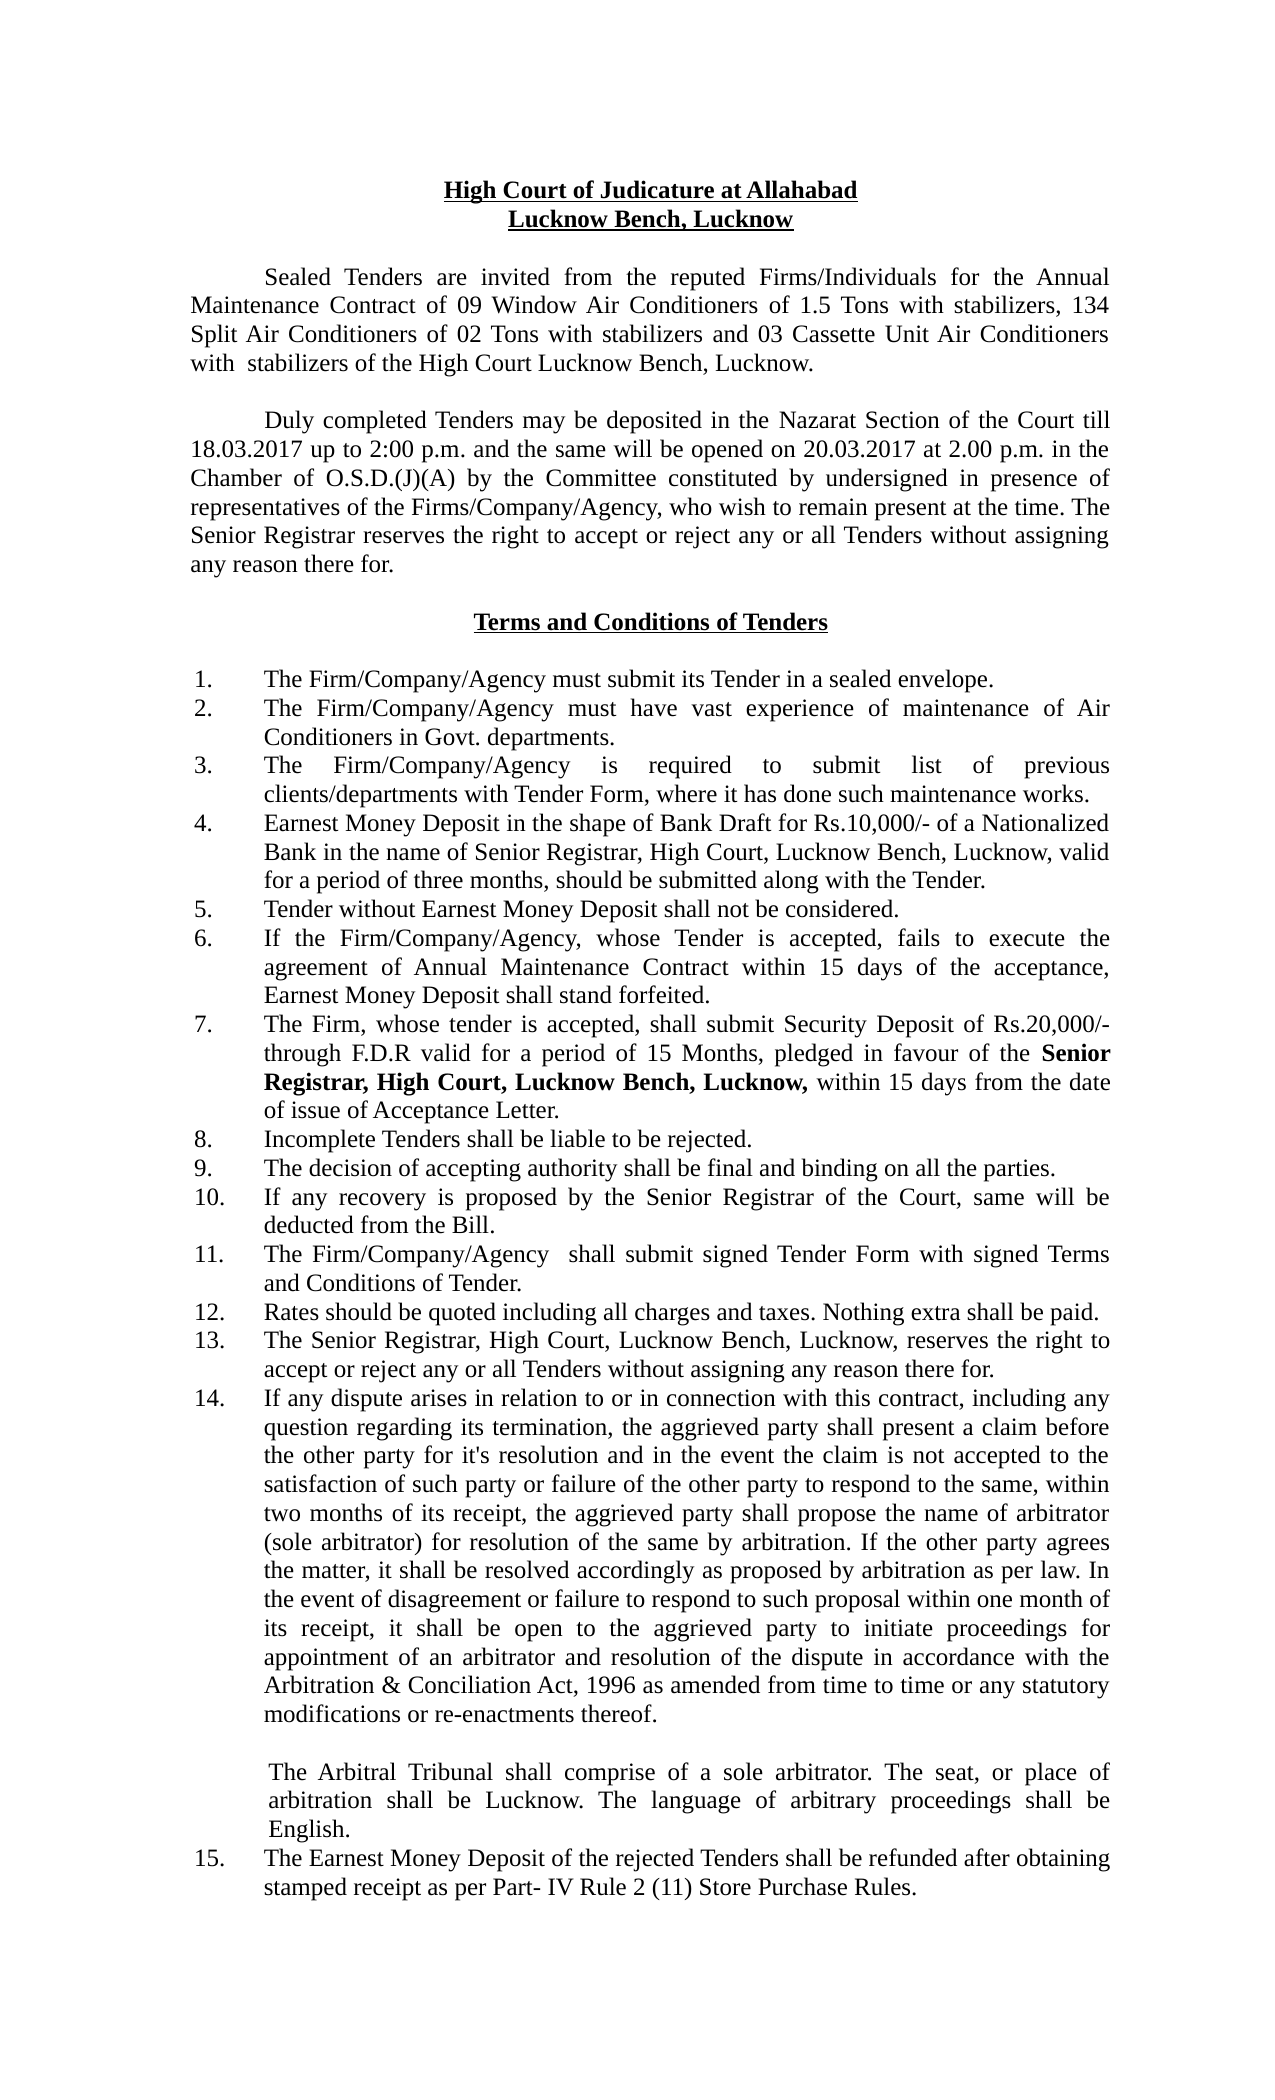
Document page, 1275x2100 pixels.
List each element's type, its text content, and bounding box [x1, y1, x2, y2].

text High Court of Judicature at Allahabad [190, 176, 1111, 204]
list The Senior Registrar, High Court, Lucknow Bench, Lucknow, reserves the right to accept or reject any or all Tenders without assigning any reason there for. [194, 1326, 1111, 1383]
list Rates should be quoted including all charges and taxes. Nothing extra shall be paid. [194, 1297, 1111, 1326]
list If any dispute arises in relation to or in connection with this contract, including any question regarding its termination, the aggrieved party shall present a claim before the other party for it's resolution and in the event the claim is not accepted to the satisfaction of such party or failure of the other party to respond to the same, within two months of its receipt, the aggrieved party shall propose the name of arbitrator (sole arbitrator) for resolution of the same by arbitration. If the other party agrees the matter, it shall be resolved accordingly as proposed by arbitration as per law. In the event of disagreement or failure to respond to such proposal within one month of its receipt, it shall be open to the aggrieved party to initiate proceedings for appointment of an arbitrator and resolution of the dispute in accordance with the Arbitration & Conciliation Act, 1996 as amended from time to time or any statutory modifications or re-enactments thereof. [194, 1383, 1111, 1728]
list The decision of accepting authority shall be final and binding on all the parties. [194, 1153, 1111, 1182]
text Sealed Tenders are invited from the reputed Firms/Individuals for the Annual Maintenance Contract of 09 Window Air Conditioners of 1.5 Tons with stabilizers, 134 Split Air Conditioners of 02 Tons with stabilizers and 03 Cassette Unit Air Conditioners with stabilizers of the High Court Lucknow Bench, Lucknow. [190, 262, 1111, 377]
list Tender without Earnest Money Deposit shall not be considered. [194, 894, 1111, 923]
list The Firm/Company/Agency is required to submit list of previous clients/departments with Tender Form, where it has done such maintenance works. [194, 751, 1111, 808]
text Lucknow Bench, Lucknow [190, 204, 1111, 233]
list The Firm/Company/Agency must submit its Tender in a sealed envelope. [194, 664, 1111, 693]
list Earnest Money Deposit in the shape of Bank Draft for Rs.10,000/- of a Nationalized Bank in the name of Senior Registrar, High Court, Lucknow Bench, Lucknow, valid for a period of three months, should be submitted along with the Tender. [194, 808, 1111, 894]
list The Arbitral Tribunal shall comprise of a sole arbitrator. The seat, or place of arbitration shall be Lucknow. The language of arbitrary proceedings shall be English. [231, 1757, 1111, 1843]
list The Firm, whose tender is accepted, shall submit Security Deposit of Rs.20,000/-through F.D.R valid for a period of 15 Months, pledged in favour of the Senior Registrar, High Court, Lucknow Bench, Lucknow, within 15 days from the date of issue of Acceptance Letter. [194, 1009, 1111, 1124]
list The Firm/Company/Agency shall submit signed Tender Form with signed Terms and Conditions of Tender. [194, 1239, 1111, 1297]
list The Earnest Money Deposit of the rejected Tenders shall be refunded after obtaining stamped receipt as per Part- IV Rule 2 (11) Store Purchase Rules. [194, 1843, 1111, 1901]
list The Firm/Company/Agency must have vast experience of maintenance of Air Conditioners in Govt. departments. [194, 693, 1111, 751]
list If the Firm/Company/Agency, whose Tender is accepted, fails to execute the agreement of Annual Maintenance Contract within 15 days of the acceptance, Earnest Money Deposit shall stand forfeited. [194, 923, 1111, 1009]
text Duly completed Tenders may be deposited in the Nazarat Section of the Court till 18.03.2017 up to 2:00 p.m. and the same will be opened on 20.03.2017 at 2.00 p.m. in the Chamber of O.S.D.(J)(A) by the Committee constituted by undersigned in presence of representatives of the Firms/Company/Agency, who wish to remain present at the time. The Senior Registrar reserves the right to accept or reject any or all Tenders without assigning any reason there for. [190, 406, 1111, 578]
text Terms and Conditions of Tenders [190, 607, 1111, 636]
list If any recovery is proposed by the Senior Registrar of the Court, same will be deducted from the Bill. [194, 1182, 1111, 1239]
list Incomplete Tenders shall be liable to be rejected. [194, 1124, 1111, 1153]
